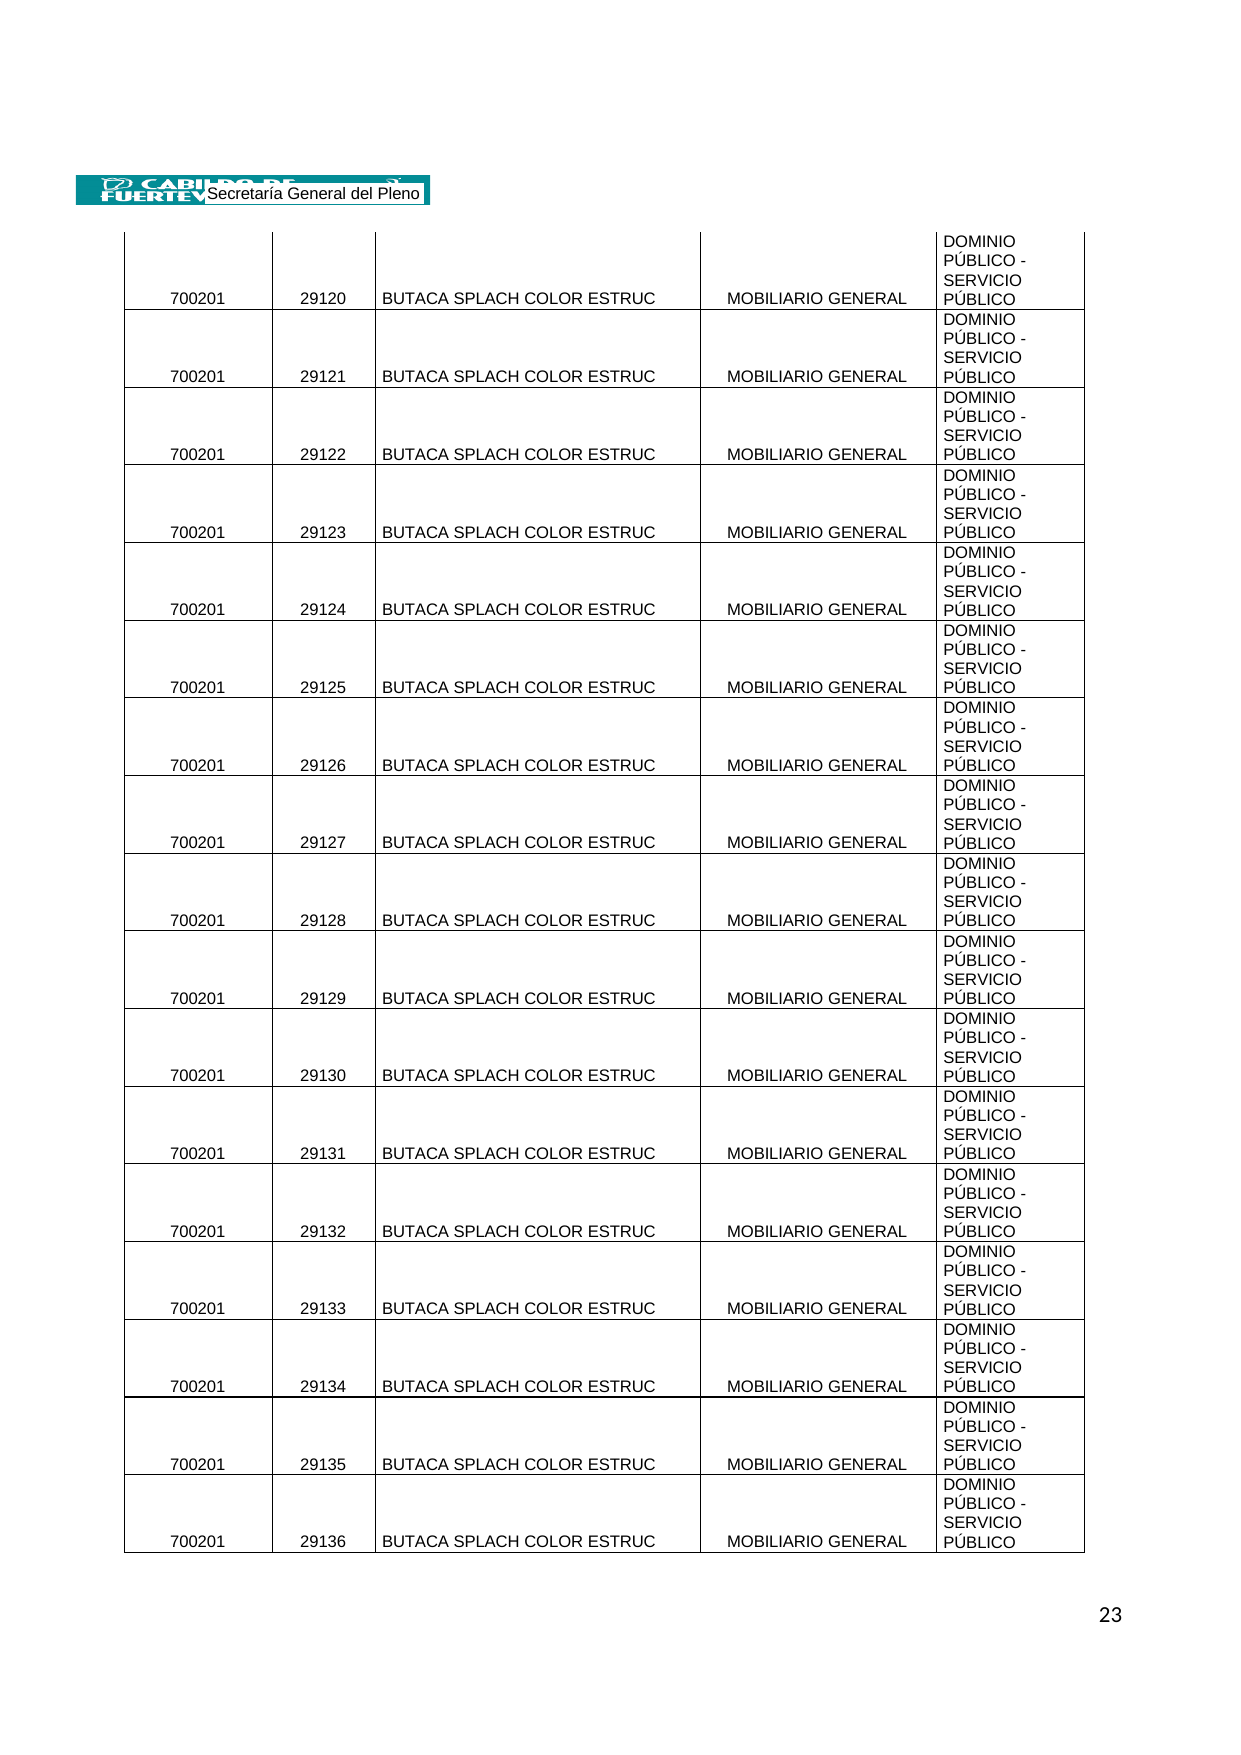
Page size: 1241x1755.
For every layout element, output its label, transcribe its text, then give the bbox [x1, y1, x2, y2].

table_cell BUTACA SPLACH COLOR ESTRUC [376, 698, 700, 775]
table_cell MOBILIARIO GENERAL [701, 465, 936, 542]
table_cell 700201 [125, 310, 272, 387]
table_cell DOMINIO PÚBLICO - SERVICIO PÚBLICO [937, 1242, 1084, 1319]
table_cell MOBILIARIO GENERAL [701, 1475, 936, 1552]
table_cell DOMINIO PÚBLICO - SERVICIO PÚBLICO [937, 1320, 1084, 1396]
table_cell 700201 [125, 621, 272, 697]
table_cell 29123 [273, 465, 375, 542]
table_cell BUTACA SPLACH COLOR ESTRUC [376, 621, 700, 697]
table_cell DOMINIO PÚBLICO - SERVICIO PÚBLICO [937, 1164, 1084, 1241]
table_cell DOMINIO PÚBLICO - SERVICIO PÚBLICO [937, 854, 1084, 930]
table_cell 29136 [273, 1475, 375, 1552]
table_cell 700201 [125, 1398, 272, 1474]
table_cell DOMINIO PÚBLICO - SERVICIO PÚBLICO [937, 1009, 1084, 1086]
table_cell MOBILIARIO GENERAL [701, 1320, 936, 1396]
table_cell DOMINIO PÚBLICO - SERVICIO PÚBLICO [937, 1087, 1084, 1163]
table_cell BUTACA SPLACH COLOR ESTRUC [376, 776, 700, 853]
table_cell DOMINIO PÚBLICO - SERVICIO PÚBLICO [937, 698, 1084, 775]
table_cell 700201 [125, 1320, 272, 1396]
table_cell 700201 [125, 931, 272, 1008]
table_cell BUTACA SPLACH COLOR ESTRUC [376, 854, 700, 930]
table_cell 700201 [125, 388, 272, 464]
table_cell 29127 [273, 776, 375, 853]
table_cell MOBILIARIO GENERAL [701, 388, 936, 464]
table_cell MOBILIARIO GENERAL [701, 1164, 936, 1241]
table_cell BUTACA SPLACH COLOR ESTRUC [376, 931, 700, 1008]
table_cell 700201 [125, 543, 272, 620]
table_cell 700201 [125, 465, 272, 542]
table_cell 29126 [273, 698, 375, 775]
table_cell 700201 [125, 698, 272, 775]
table_cell 700201 [125, 1164, 272, 1241]
table_cell 700201 [125, 776, 272, 853]
table_header 29120 [273, 232, 375, 309]
table_cell BUTACA SPLACH COLOR ESTRUC [376, 1009, 700, 1086]
table_cell BUTACA SPLACH COLOR ESTRUC [376, 1242, 700, 1319]
table_cell MOBILIARIO GENERAL [701, 931, 936, 1008]
table_cell MOBILIARIO GENERAL [701, 543, 936, 620]
table_cell MOBILIARIO GENERAL [701, 1398, 936, 1474]
table_cell 29131 [273, 1087, 375, 1163]
table_cell 700201 [125, 1475, 272, 1552]
table_cell 29128 [273, 854, 375, 930]
table_cell 29134 [273, 1320, 375, 1396]
table_header 700201 [125, 232, 272, 309]
table_cell DOMINIO PÚBLICO - SERVICIO PÚBLICO [937, 543, 1084, 620]
table_cell DOMINIO PÚBLICO - SERVICIO PÚBLICO [937, 1398, 1084, 1474]
table_cell MOBILIARIO GENERAL [701, 310, 936, 387]
table_cell 29124 [273, 543, 375, 620]
table_cell BUTACA SPLACH COLOR ESTRUC [376, 1398, 700, 1474]
table_header BUTACA SPLACH COLOR ESTRUC [376, 232, 700, 309]
table_cell BUTACA SPLACH COLOR ESTRUC [376, 1164, 700, 1241]
table_cell 29133 [273, 1242, 375, 1319]
table_cell 29132 [273, 1164, 375, 1241]
table_cell 700201 [125, 1009, 272, 1086]
table_cell 29130 [273, 1009, 375, 1086]
table_header DOMINIO PÚBLICO - SERVICIO PÚBLICO [937, 232, 1084, 309]
table_cell DOMINIO PÚBLICO - SERVICIO PÚBLICO [937, 931, 1084, 1008]
table_cell DOMINIO PÚBLICO - SERVICIO PÚBLICO [937, 1475, 1084, 1552]
table_cell 700201 [125, 1242, 272, 1319]
table_cell 29129 [273, 931, 375, 1008]
table_cell BUTACA SPLACH COLOR ESTRUC [376, 1475, 700, 1552]
table_cell DOMINIO PÚBLICO - SERVICIO PÚBLICO [937, 310, 1084, 387]
table_cell DOMINIO PÚBLICO - SERVICIO PÚBLICO [937, 465, 1084, 542]
table_cell MOBILIARIO GENERAL [701, 1242, 936, 1319]
table_cell DOMINIO PÚBLICO - SERVICIO PÚBLICO [937, 776, 1084, 853]
table_cell 700201 [125, 854, 272, 930]
table_cell 29135 [273, 1398, 375, 1474]
table_header MOBILIARIO GENERAL [701, 232, 936, 309]
table_cell BUTACA SPLACH COLOR ESTRUC [376, 310, 700, 387]
table_cell BUTACA SPLACH COLOR ESTRUC [376, 388, 700, 464]
table_cell BUTACA SPLACH COLOR ESTRUC [376, 1320, 700, 1396]
table_cell MOBILIARIO GENERAL [701, 698, 936, 775]
table_cell MOBILIARIO GENERAL [701, 1009, 936, 1086]
table_cell MOBILIARIO GENERAL [701, 854, 936, 930]
table_cell BUTACA SPLACH COLOR ESTRUC [376, 543, 700, 620]
table_cell 29125 [273, 621, 375, 697]
table_cell BUTACA SPLACH COLOR ESTRUC [376, 1087, 700, 1163]
table_cell DOMINIO PÚBLICO - SERVICIO PÚBLICO [937, 388, 1084, 464]
picture [75, 175, 431, 205]
table_cell MOBILIARIO GENERAL [701, 621, 936, 697]
table_cell 29121 [273, 310, 375, 387]
table_cell 700201 [125, 1087, 272, 1163]
table_cell 29122 [273, 388, 375, 464]
table_cell MOBILIARIO GENERAL [701, 1087, 936, 1163]
table_cell BUTACA SPLACH COLOR ESTRUC [376, 465, 700, 542]
table_cell MOBILIARIO GENERAL [701, 776, 936, 853]
table_cell DOMINIO PÚBLICO - SERVICIO PÚBLICO [937, 621, 1084, 697]
